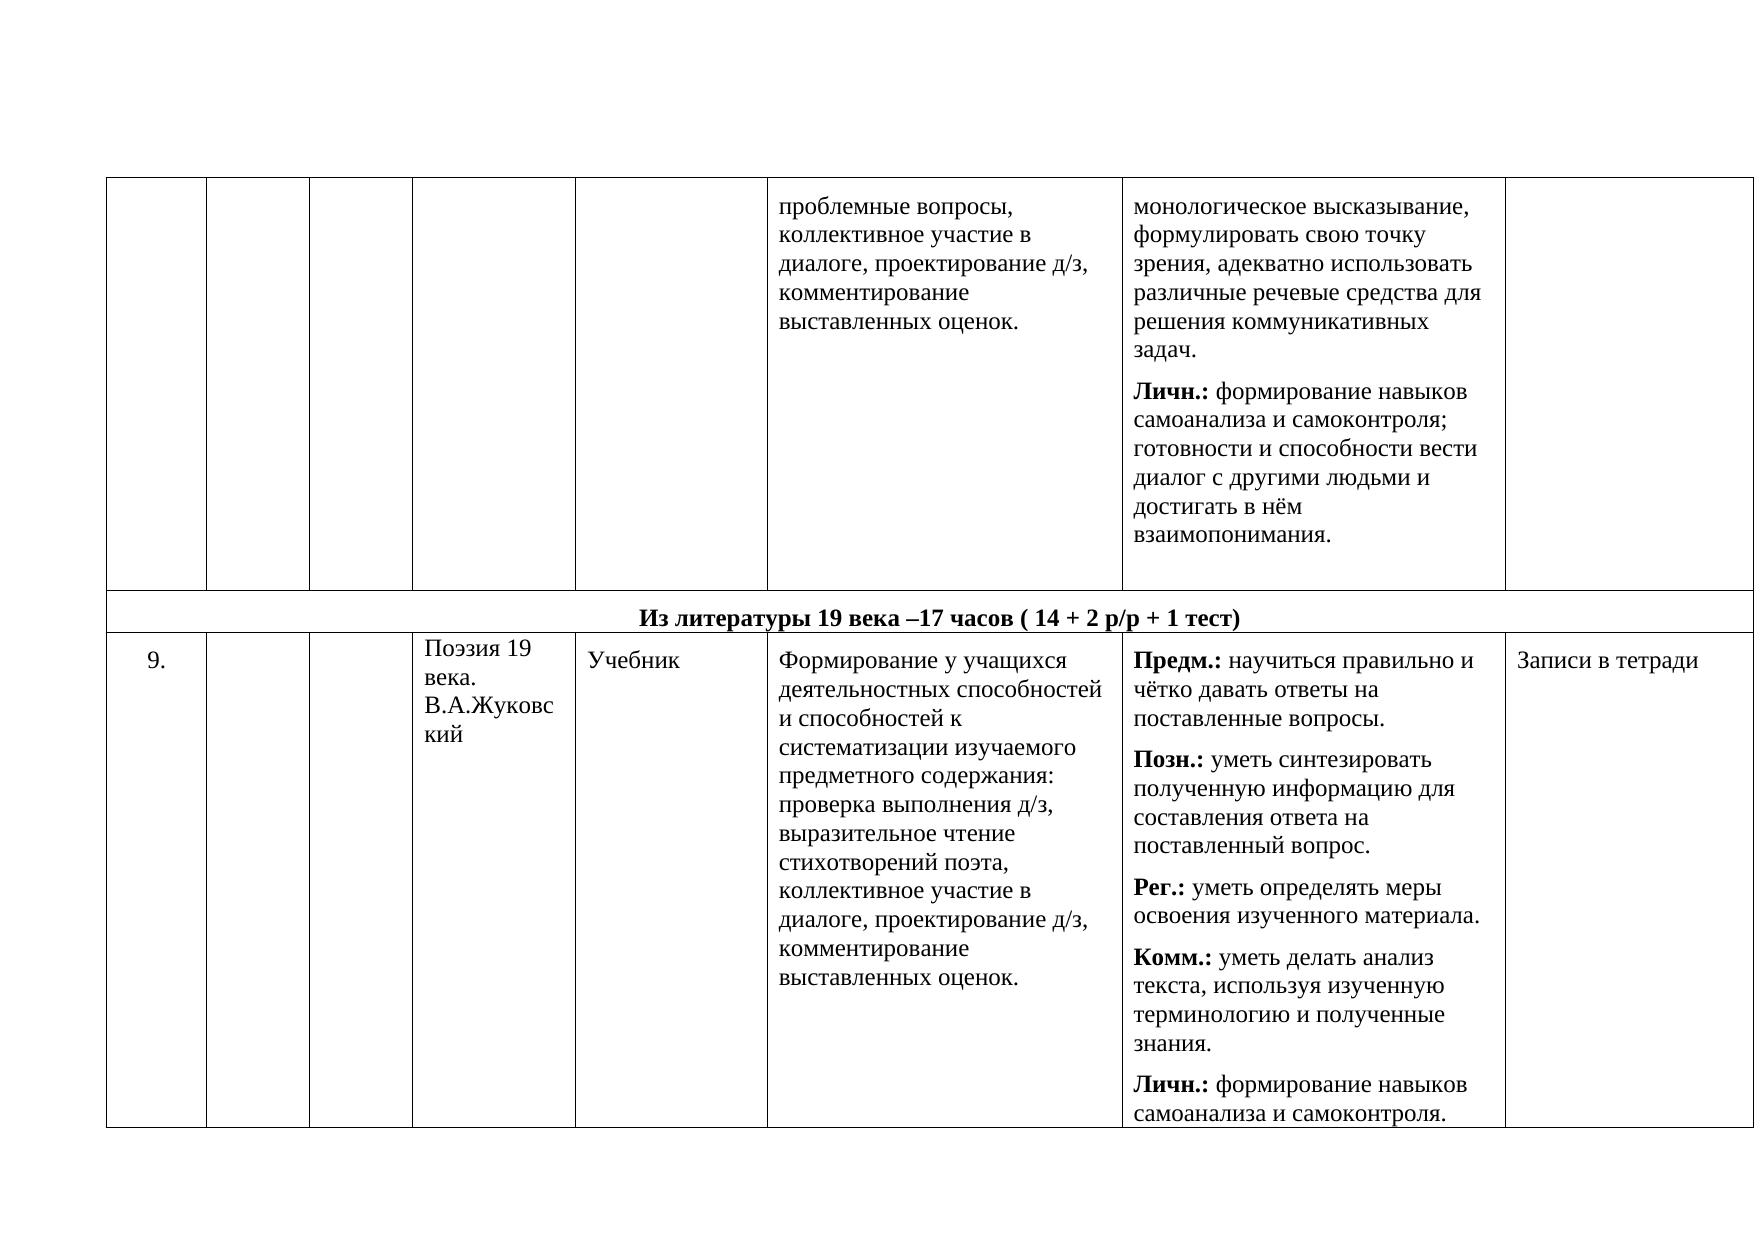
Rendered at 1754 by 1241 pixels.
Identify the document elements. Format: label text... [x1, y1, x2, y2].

table_cell [107, 178, 206, 589]
table_cell Из литературы 19 века –17 часов ( 14 + 2 р/р + 1 тест) [107, 591, 1753, 632]
table_cell Поэзия 19 века. В.А.Жуковский [413, 633, 575, 1127]
table_cell монологическое высказывание, формулировать свою точку зрения, адекватно использовать различные речевые средства для решения коммуникативных задач. Личн.: формирование навыков самоанализа и самоконтроля; готовности и способности вести диалог с другими людьми и достигать в нём взаимопонимания. [1123, 178, 1505, 589]
table_cell [576, 178, 767, 589]
table_cell [413, 178, 575, 589]
table_cell Предм.: научиться правильно и чётко давать ответы на поставленные вопросы. Позн.: уметь синтезировать полученную информацию для составления ответа на поставленный вопрос. Рег.: уметь определять меры освоения изученного материала. Комм.: уметь делать анализ текста, используя изученную терминологию и полученные знания. Личн.: формирование навыков самоанализа и самоконтроля. [1123, 633, 1505, 1127]
table_cell Учебник [576, 633, 767, 1127]
table_cell 9. [107, 633, 206, 1127]
table_cell Формирование у учащихся деятельностных способностей и способностей к систематизации изучаемого предметного содержания: проверка выполнения д/з, выразительное чтение стихотворений поэта, коллективное участие в диалоге, проектирование д/з, комментирование выставленных оценок. [768, 633, 1122, 1127]
table_cell [1506, 178, 1753, 589]
table_cell [310, 178, 412, 589]
table_cell проблемные вопросы, коллективное участие в диалоге, проектирование д/з, комментирование выставленных оценок. [768, 178, 1122, 589]
table_cell [207, 178, 309, 589]
table_cell [310, 633, 412, 1127]
table_cell [207, 633, 309, 1127]
table_cell Записи в тетради [1506, 633, 1753, 1127]
